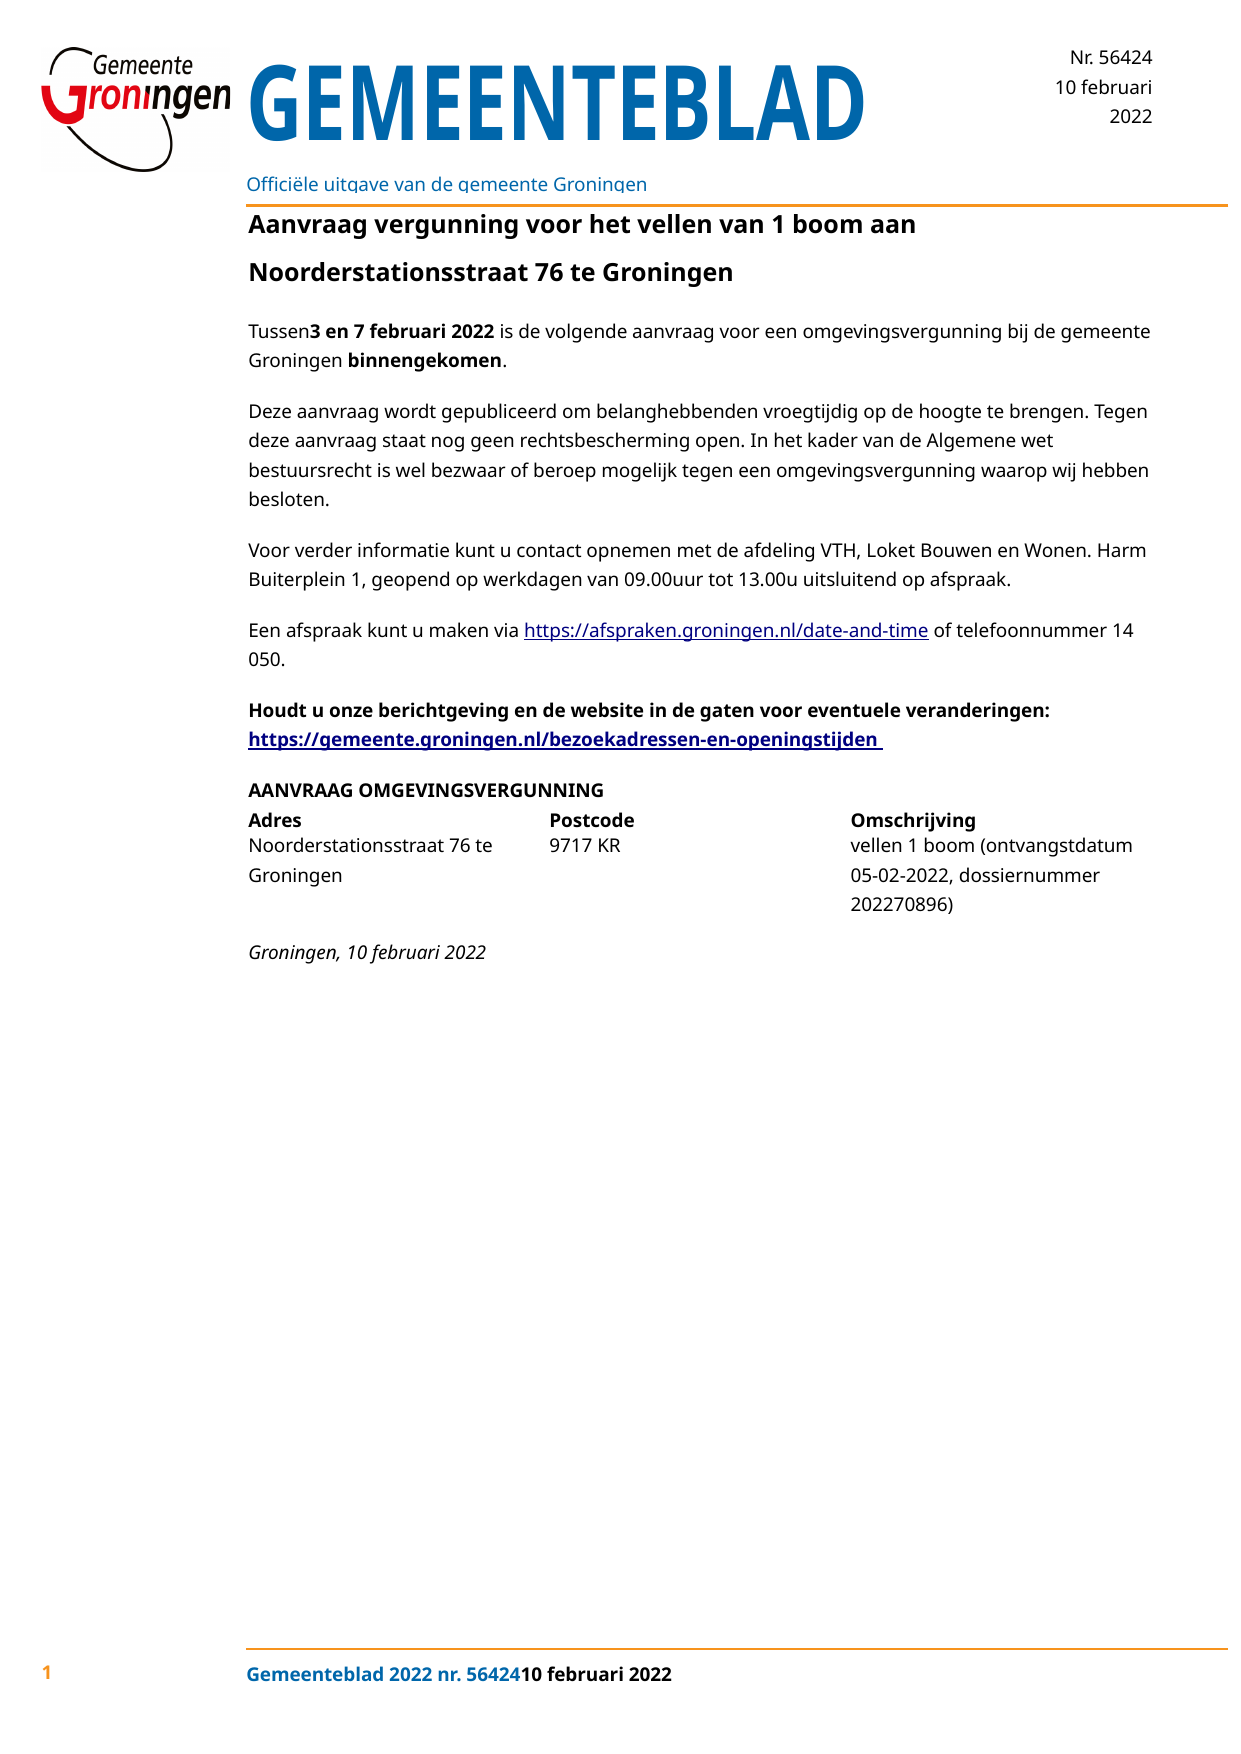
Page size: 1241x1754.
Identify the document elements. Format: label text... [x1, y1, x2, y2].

table_cell 9717 KR [549, 833, 850, 917]
text Houdt u onze berichtgeving en de website in de gaten voor eventuele veranderingen: https://gemeente.groningen.nl/bezoekadressen-en-openingstijden [248, 697, 1152, 752]
text Aanvraag vergunning voor het vellen van 1 boom aan Noorderstationsstraat 76 te Groningen [248, 207, 1152, 288]
table_header Postcode [549, 807, 850, 832]
text Tussen3 en 7 februari 2022 is de volgende aanvraag voor een omgevingsvergunning bij de gemeente Groningen binnengekomen. [248, 318, 1152, 373]
table_header Omschrijving [850, 807, 1152, 832]
table_header Adres [248, 807, 549, 832]
picture [41, 47, 231, 172]
text Een afspraak kunt u maken via https://afspraken.groningen.nl/date-and-time of telefoonnummer 14 050. [248, 617, 1152, 672]
text AANVRAAG OMGEVINGSVERGUNNING [248, 777, 1152, 803]
text Voor verder informatie kunt u contact opnemen met de afdeling VTH, Loket Bouwen en Wonen. Harm Buiterplein 1, geopend op werkdagen van 09.00uur tot 13.00u uitsluitend op afspraak. [248, 537, 1152, 592]
text Deze aanvraag wordt gepubliceerd om belanghebbenden vroegtijdig op de hoogte te brengen. Tegen deze aanvraag staat nog geen rechtsbescherming open. In het kader van de Algemene wet bestuursrecht is wel bezwaar of beroep mogelijk tegen een omgevingsvergunning waarop wij hebben besloten. [248, 398, 1152, 512]
table_cell Noorderstationsstraat 76 te Groningen [248, 833, 549, 917]
table_cell vellen 1 boom (ontvangstdatum 05-02-2022, dossiernummer 202270896) [850, 833, 1152, 917]
text Groningen, 10 februari 2022 [248, 939, 1152, 964]
